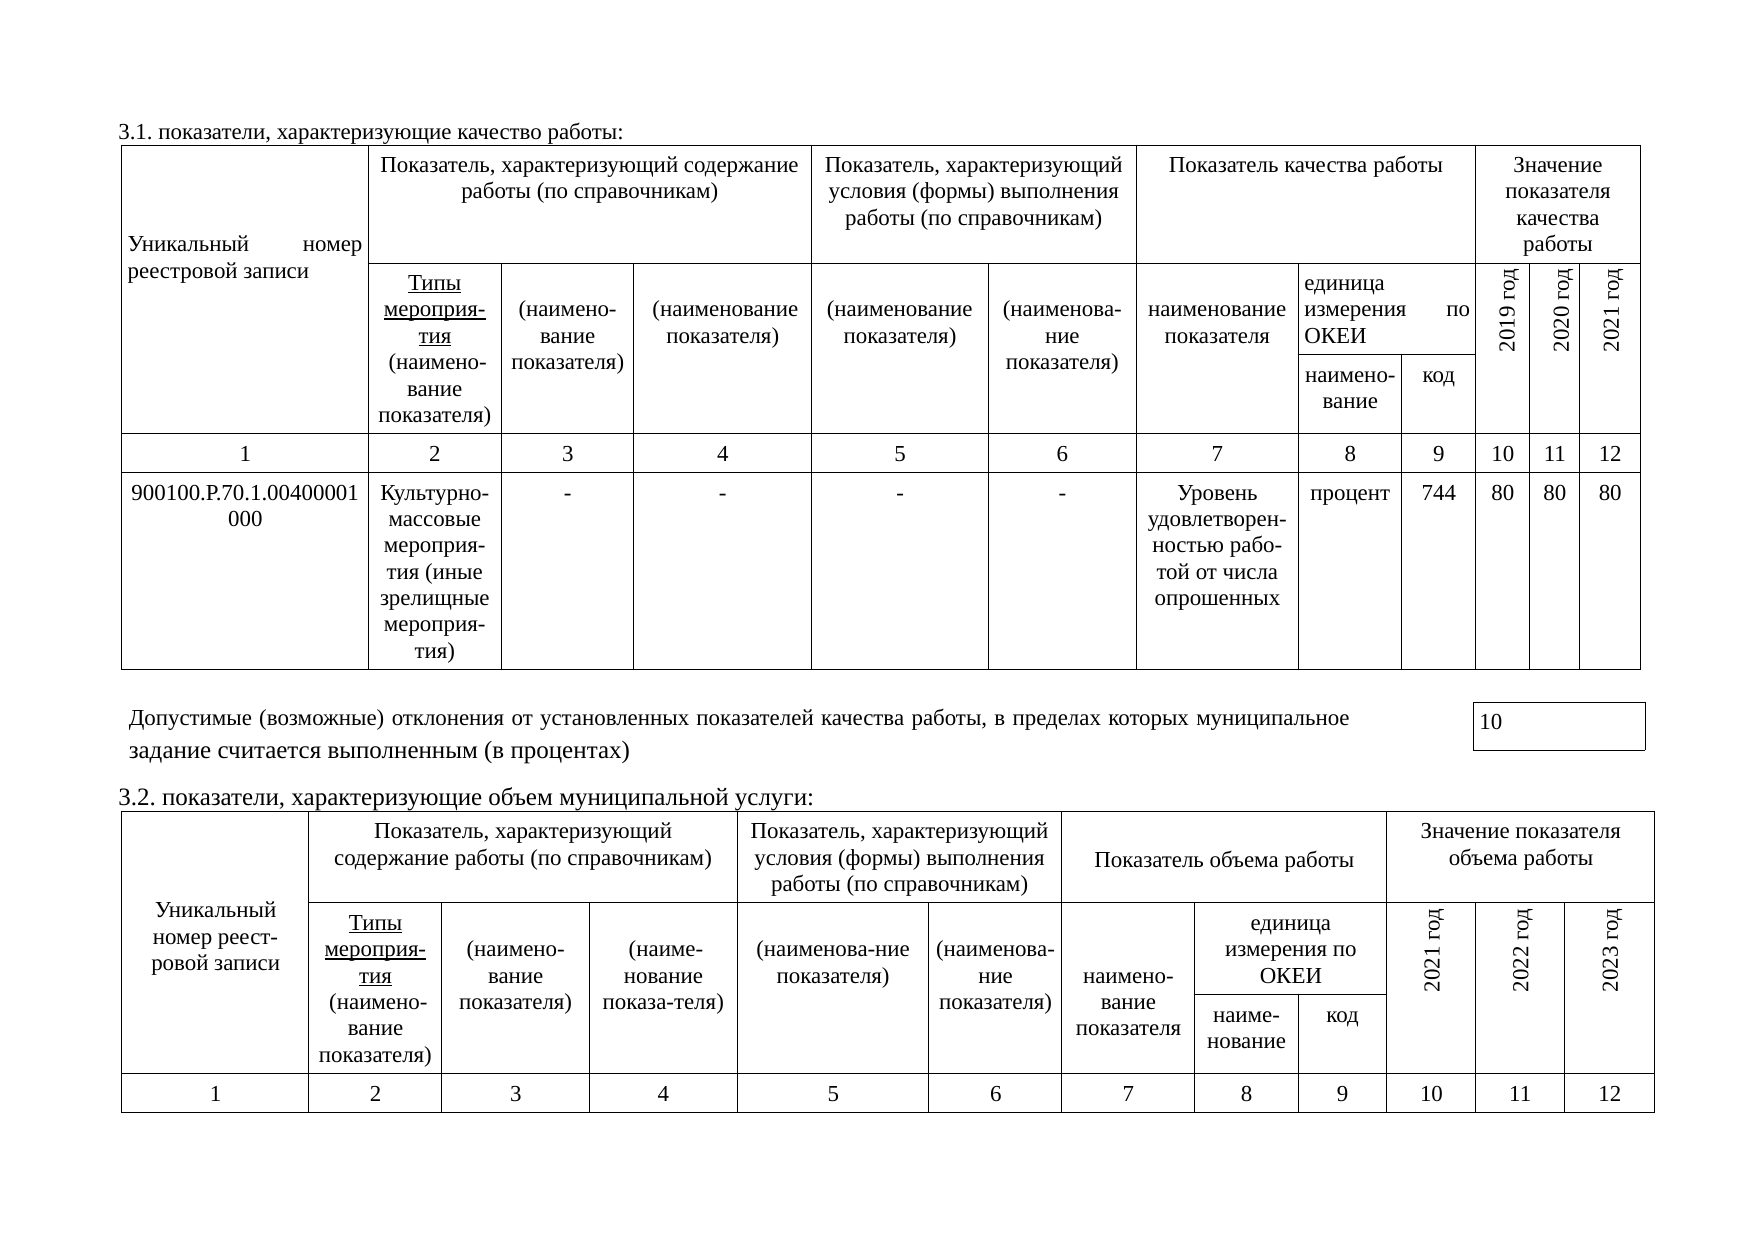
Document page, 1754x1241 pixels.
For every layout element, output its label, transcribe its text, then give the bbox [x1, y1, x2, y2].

table_cell - [812, 473, 988, 669]
table_header Показатель качества работы [1137, 146, 1475, 262]
table_cell 7 [1062, 1074, 1194, 1112]
table_header Показатель, характеризующий условия (формы) выполнения работы (по справочникам) [738, 812, 1061, 902]
table_cell - [989, 473, 1136, 669]
table_header Показатель, характеризующий содержание работы (по справочникам) [309, 812, 737, 902]
table_cell (наименование показателя) [812, 264, 988, 433]
table_cell 10 [1387, 1074, 1475, 1112]
table_cell 80 [1580, 473, 1640, 669]
table_cell 5 [812, 434, 988, 472]
table_cell код [1402, 355, 1475, 433]
table_cell (наименование показателя) [634, 264, 811, 433]
table_cell 900100.Р.70.1.00400001000 [122, 473, 368, 669]
table_cell код [1299, 995, 1386, 1073]
table_cell 6 [929, 1074, 1061, 1112]
table_cell 744 [1402, 473, 1475, 669]
table_header Значение показателя качества работы [1476, 146, 1640, 262]
table_cell 9 [1299, 1074, 1386, 1112]
table_cell (наимено-вание показателя) [502, 264, 633, 433]
table_cell 2 [369, 434, 501, 472]
table_cell процент [1299, 473, 1401, 669]
table_cell 80 [1530, 473, 1579, 669]
text 3.1. показатели, характеризующие качество работы: [118, 118, 1636, 144]
table_cell 2023 год [1565, 903, 1654, 1073]
table_cell наиме-нование [1195, 995, 1298, 1073]
table_cell 9 [1402, 434, 1475, 472]
table_cell (наименова-ние показателя) [929, 903, 1061, 1073]
table_cell 12 [1565, 1074, 1654, 1112]
table_header Уникальный номер реест-ровой записи [122, 812, 308, 1073]
table_cell 2 [309, 1074, 441, 1112]
table_cell 1 [122, 434, 368, 472]
table_cell 1 [122, 1074, 308, 1112]
table_cell наимено-вание [1299, 355, 1401, 433]
table_header 10 [1474, 703, 1645, 749]
table_cell 3 [442, 1074, 589, 1112]
table_cell Типы мероприя-тия (наимено-вание показателя) [369, 264, 501, 433]
table_cell - [634, 473, 811, 669]
table_cell 2020 год [1530, 264, 1579, 433]
table_cell 12 [1580, 434, 1640, 472]
table_header Показатель объема работы [1062, 812, 1386, 902]
table_header Показатель, характеризующий содержание работы (по справочникам) [369, 146, 811, 262]
table_cell наименование показателя [1137, 264, 1298, 433]
table_cell (наименова-ние показателя) [738, 903, 928, 1073]
table_cell 2021 год [1387, 903, 1475, 1073]
table_cell Уровень удовлетворен-ностью рабо-той от числа опрошенных [1137, 473, 1298, 669]
table_cell 3 [502, 434, 633, 472]
table_header Уникальный номер реестровой записи [122, 146, 368, 433]
table_cell 2019 год [1476, 264, 1529, 433]
table_cell Типы мероприя-тия (наимено-вание показателя) [309, 903, 441, 1073]
table_cell 5 [738, 1074, 928, 1112]
table_cell 8 [1195, 1074, 1298, 1112]
table_cell 4 [590, 1074, 737, 1112]
table_cell 2021 год [1580, 264, 1640, 433]
table_cell Культурно-массовые мероприя-тия (иные зрелищные мероприя-тия) [369, 473, 501, 669]
table_cell (наиме-нование показа-теля) [590, 903, 737, 1073]
table_cell единица измерения по ОКЕИ [1299, 264, 1475, 354]
table_header [1468, 696, 1645, 782]
table_cell 11 [1476, 1074, 1564, 1112]
text 3.2. показатели, характеризующие объем муниципальной услуги: [118, 782, 1636, 811]
table_cell - [502, 473, 633, 669]
table_header Показатель, характеризующий условия (формы) выполнения работы (по справочникам) [812, 146, 1136, 262]
table_cell (наимено-вание показателя) [442, 903, 589, 1073]
table_cell 80 [1476, 473, 1529, 669]
table_header Допустимые (возможные) отклонения от установленных показателей качества работы, в пределах которых муниципальное задание считается выполненным (в процентах) [123, 696, 1468, 782]
table_cell единица измерения по ОКЕИ [1195, 903, 1386, 994]
table_cell 2022 год [1476, 903, 1564, 1073]
table_cell (наименова-ние показателя) [989, 264, 1136, 433]
table_cell 11 [1530, 434, 1579, 472]
table_cell 8 [1299, 434, 1401, 472]
table_cell 7 [1137, 434, 1298, 472]
table_cell 10 [1476, 434, 1529, 472]
table_cell 4 [634, 434, 811, 472]
table_header Значение показателя объема работы [1387, 812, 1654, 902]
table_cell 6 [989, 434, 1136, 472]
table_cell наимено-вание показателя [1062, 903, 1194, 1073]
